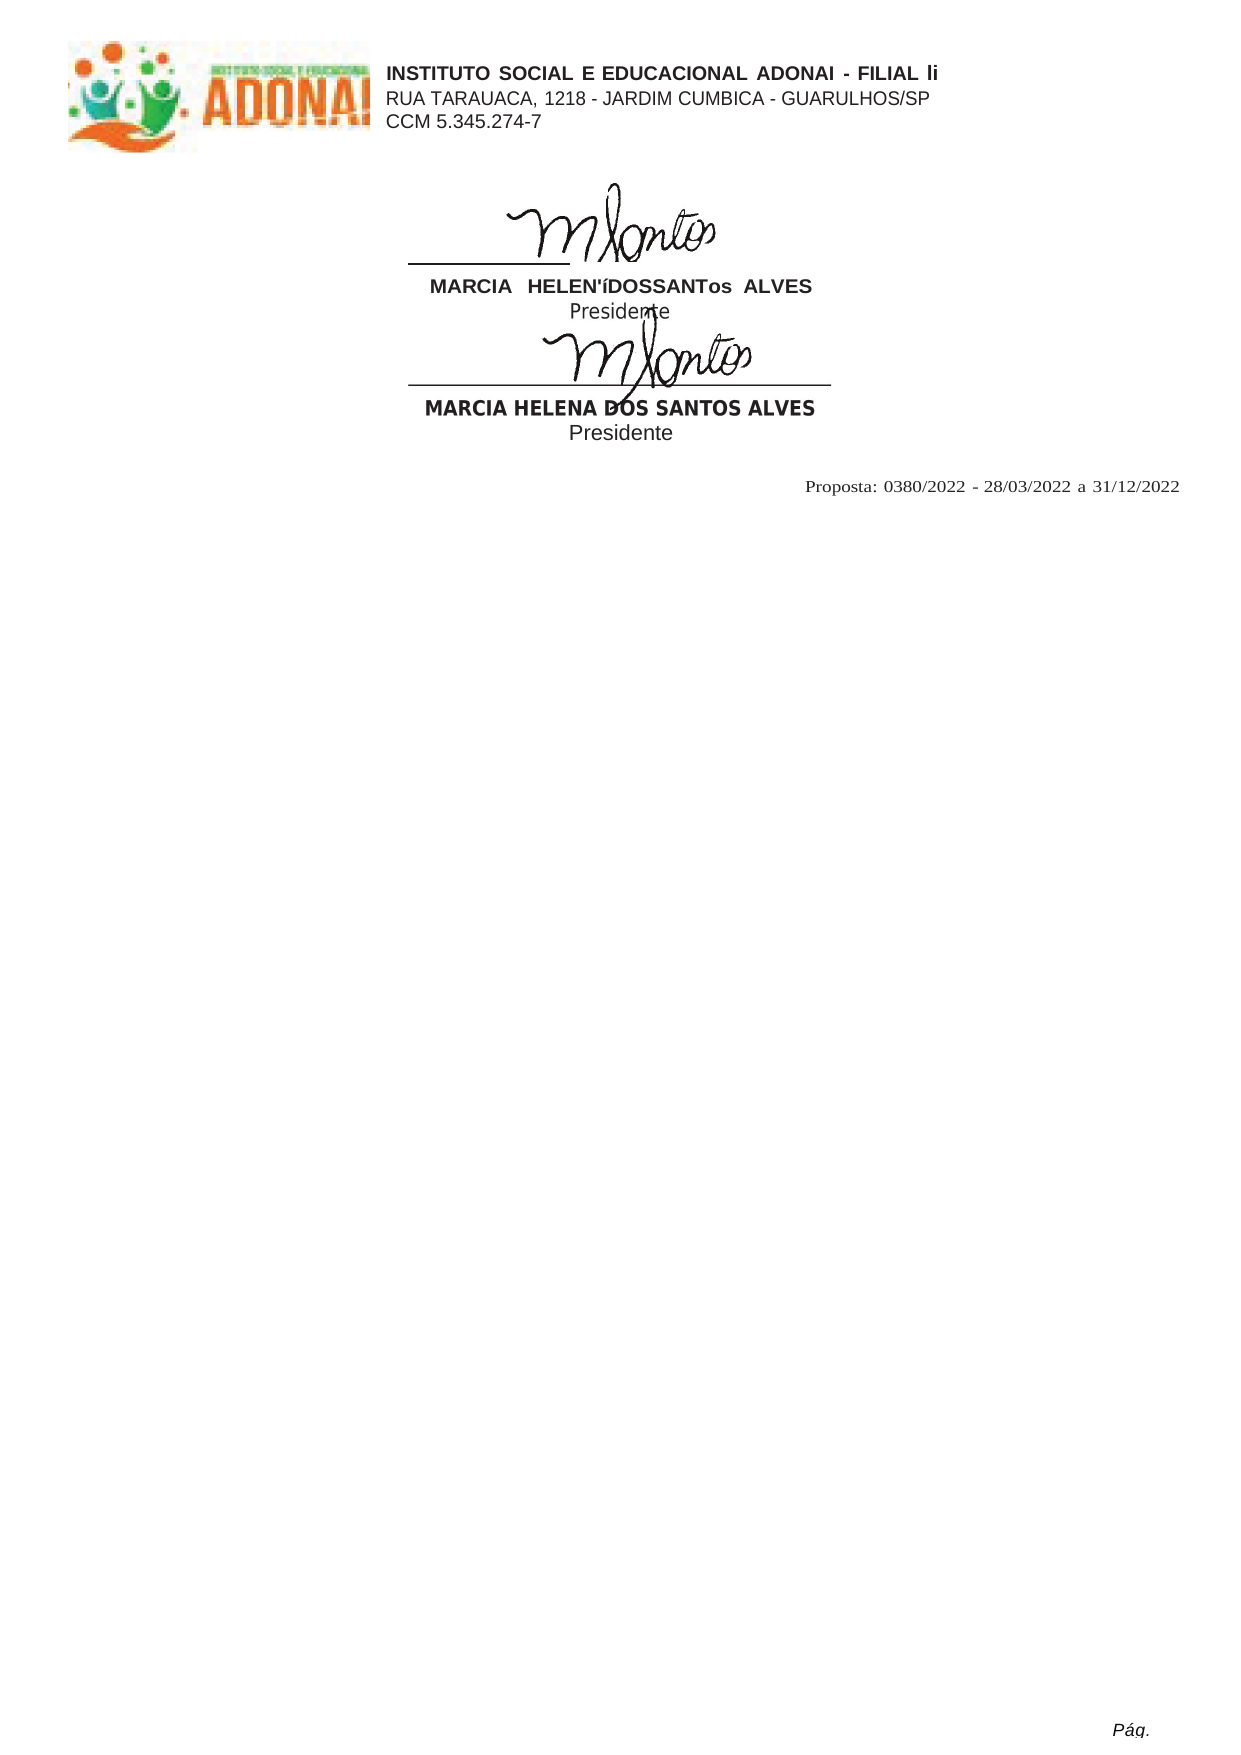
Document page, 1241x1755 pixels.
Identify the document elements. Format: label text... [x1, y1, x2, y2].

text Presidente [427, 420, 816, 445]
text MARCIA HELEN'íDOSSANTos ALVES [427, 275, 815, 298]
text Proposta: 0380/2022 - 28/03/2022 a 31/12/2022 [805, 477, 1193, 496]
